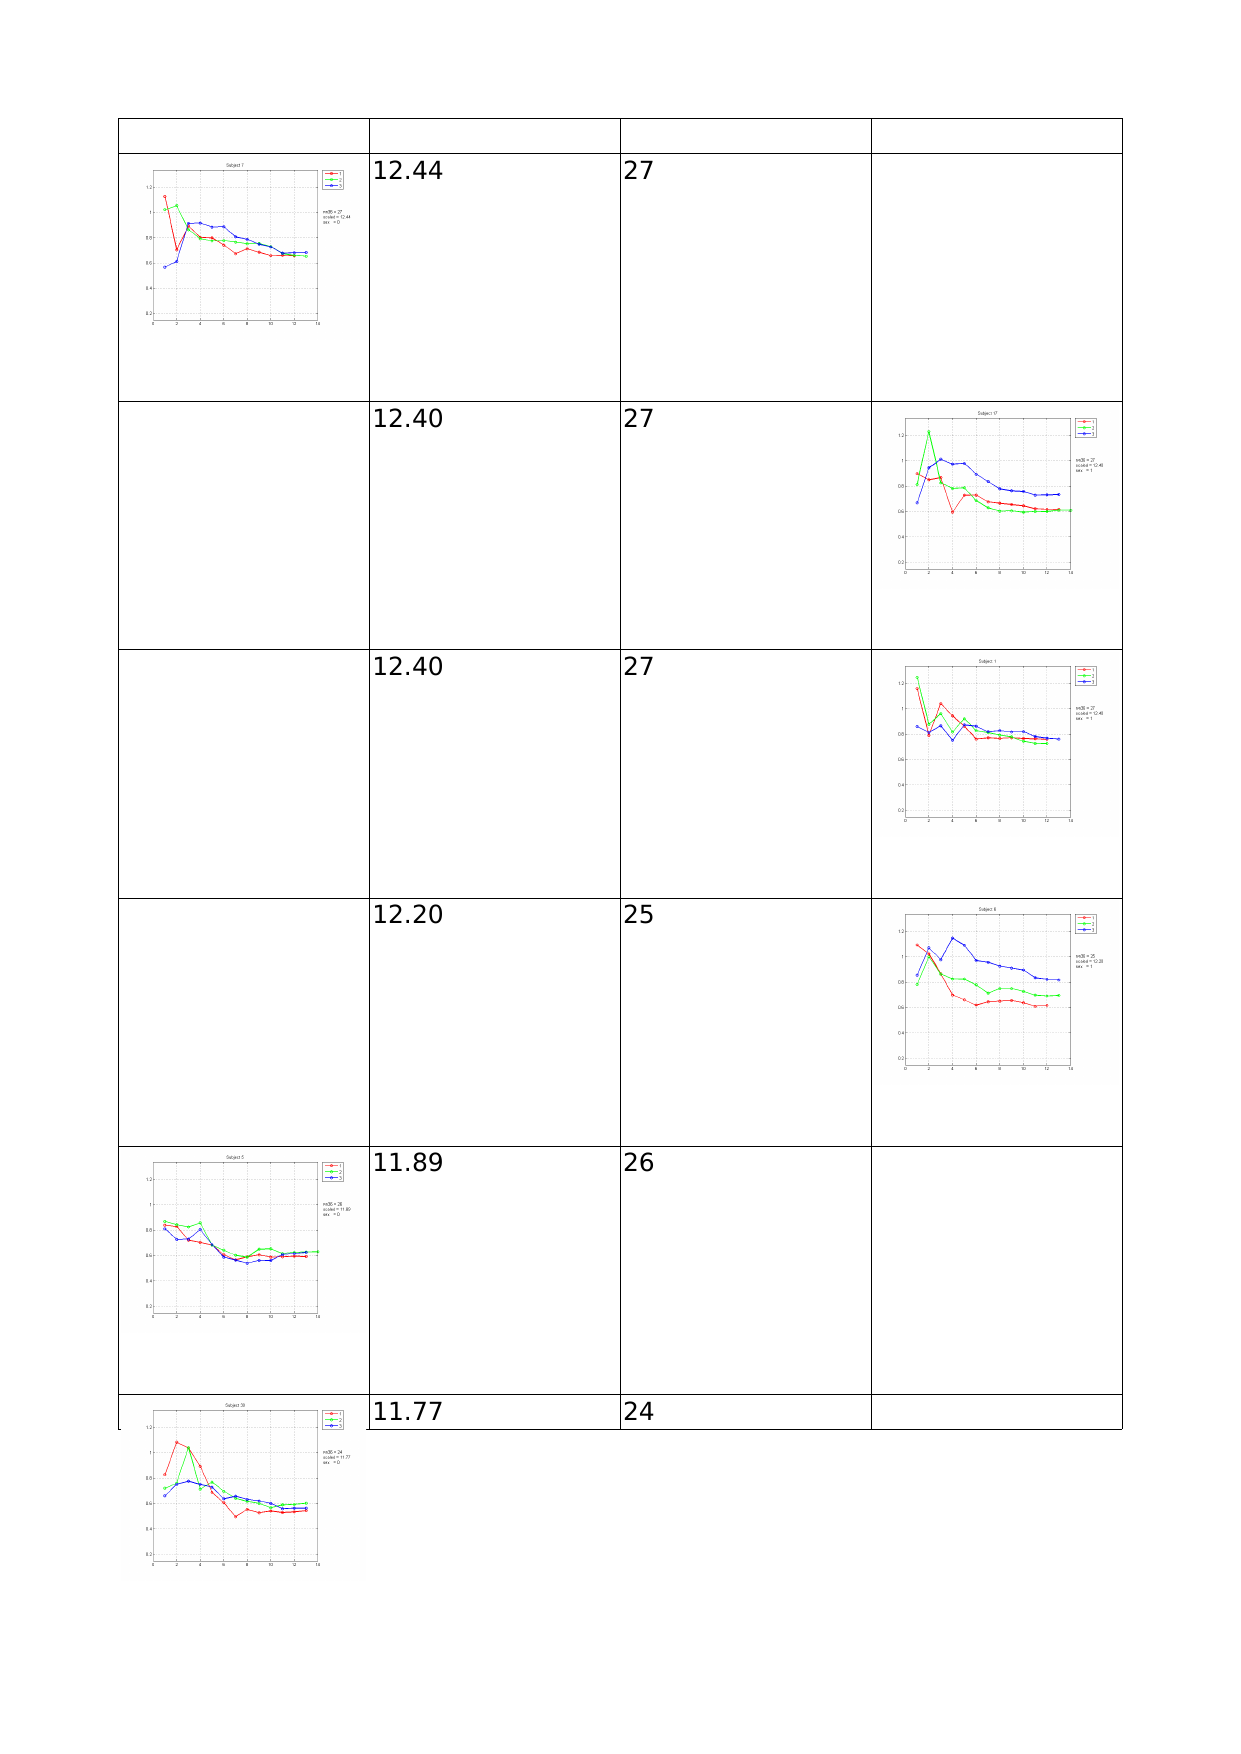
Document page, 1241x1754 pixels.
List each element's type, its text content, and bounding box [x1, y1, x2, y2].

table_cell [872, 402, 1122, 649]
picture [121, 1396, 367, 1581]
table_cell 11.77 [370, 1395, 620, 1429]
table_cell 27 [621, 402, 871, 649]
table_cell 12.40 [370, 402, 620, 649]
table_cell [872, 899, 1122, 1146]
table_cell [121, 1581, 366, 1609]
table_cell [119, 119, 369, 153]
table_cell 27 [621, 650, 871, 897]
table_cell 12.44 [370, 154, 620, 401]
table_cell [119, 402, 369, 649]
table_cell 12.40 [370, 650, 620, 897]
table_cell [370, 119, 620, 153]
picture [121, 156, 367, 340]
table_cell [872, 1147, 1122, 1394]
table_cell 25 [621, 899, 871, 1146]
picture [873, 404, 1120, 589]
table_cell 12.20 [370, 899, 620, 1146]
table_cell [872, 650, 1122, 897]
picture [873, 652, 1120, 837]
table_cell [872, 1395, 1122, 1429]
table_cell 27 [621, 154, 871, 401]
table_cell 24 [621, 1395, 871, 1429]
table_cell [119, 899, 369, 1146]
table_cell 26 [621, 1147, 871, 1394]
picture [873, 900, 1120, 1085]
table_cell [621, 119, 871, 153]
table_cell [872, 154, 1122, 401]
table_cell 11.89 [370, 1147, 620, 1394]
table_cell [119, 154, 369, 401]
table_cell [119, 650, 369, 897]
picture [121, 1148, 367, 1333]
table_cell [119, 1147, 369, 1394]
table_cell [872, 119, 1122, 153]
